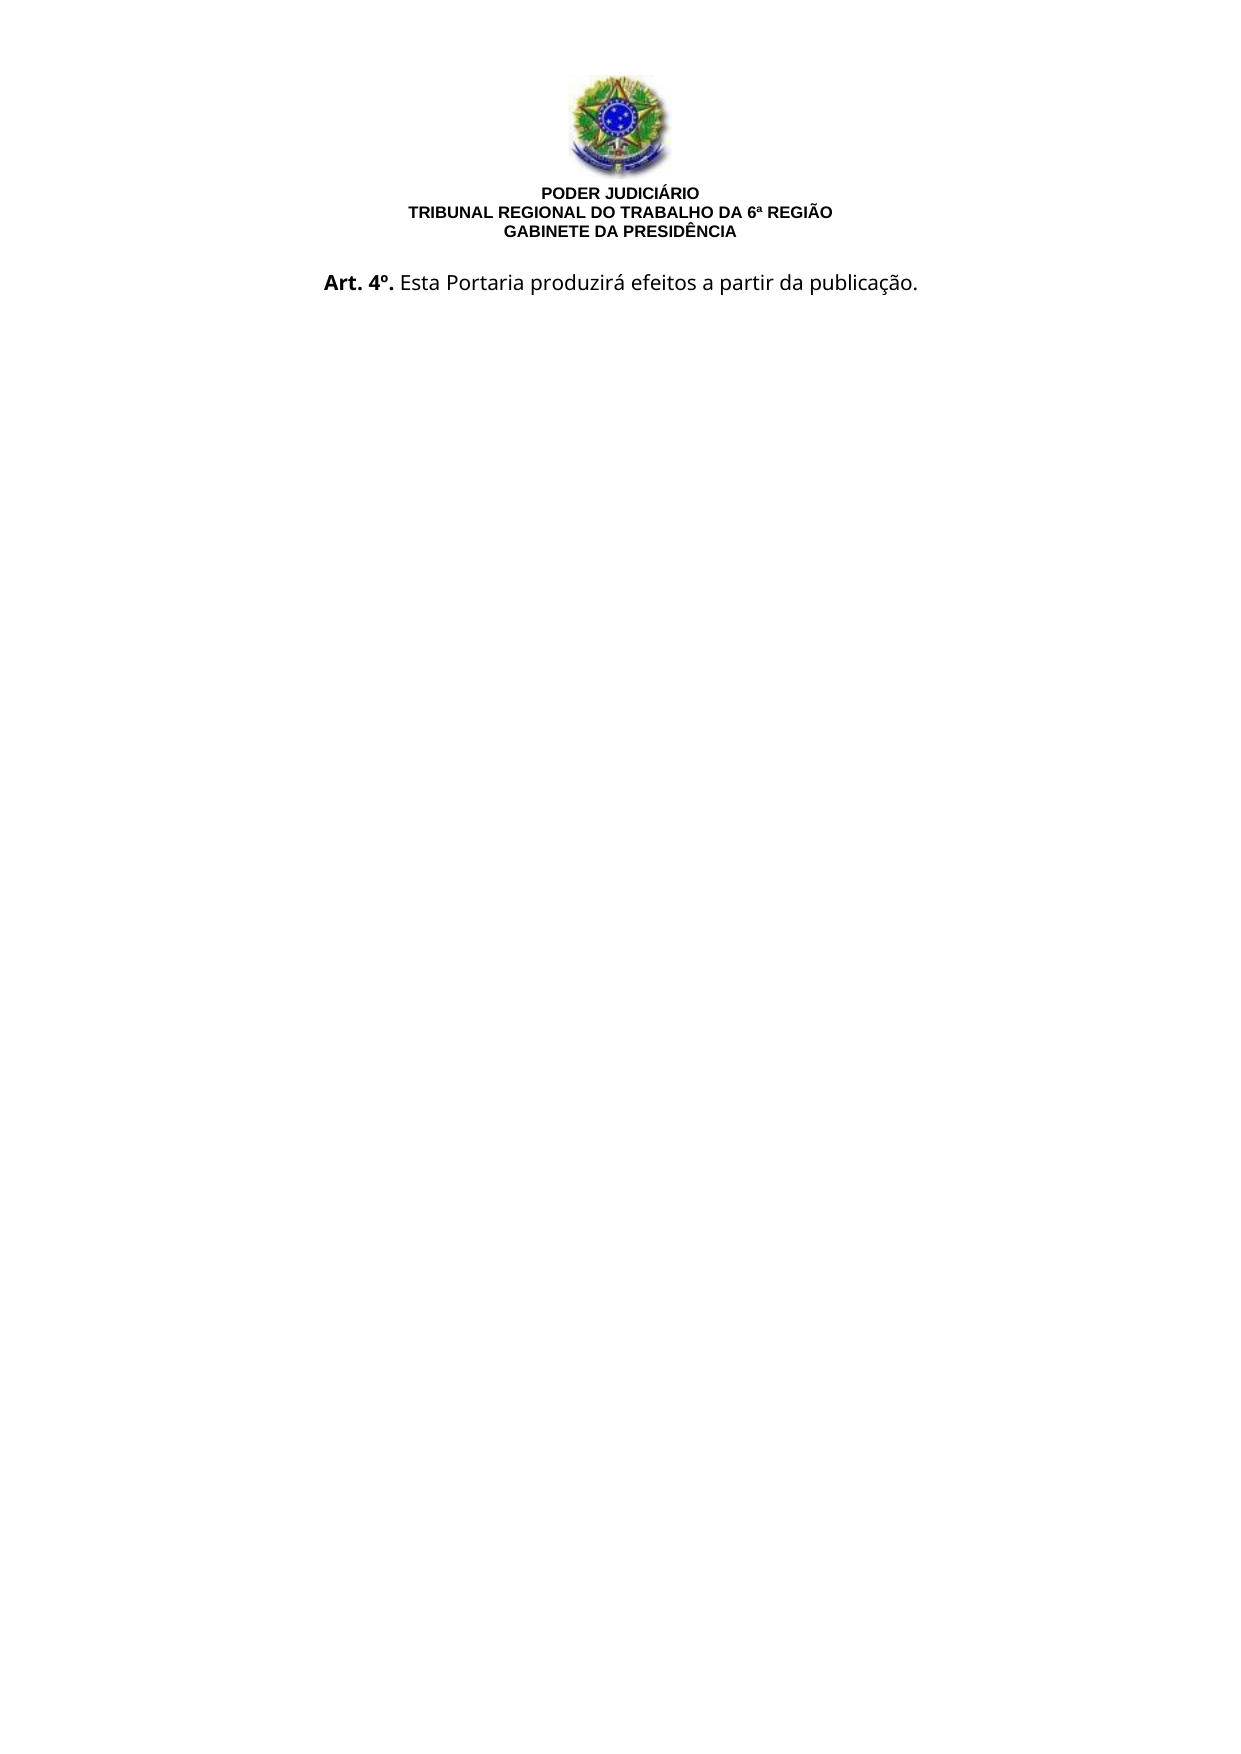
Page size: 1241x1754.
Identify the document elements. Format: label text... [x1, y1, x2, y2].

text Art. 4º. Esta Portaria produzirá efeitos a partir da publicação. [324, 268, 1063, 296]
picture [568, 75, 672, 179]
